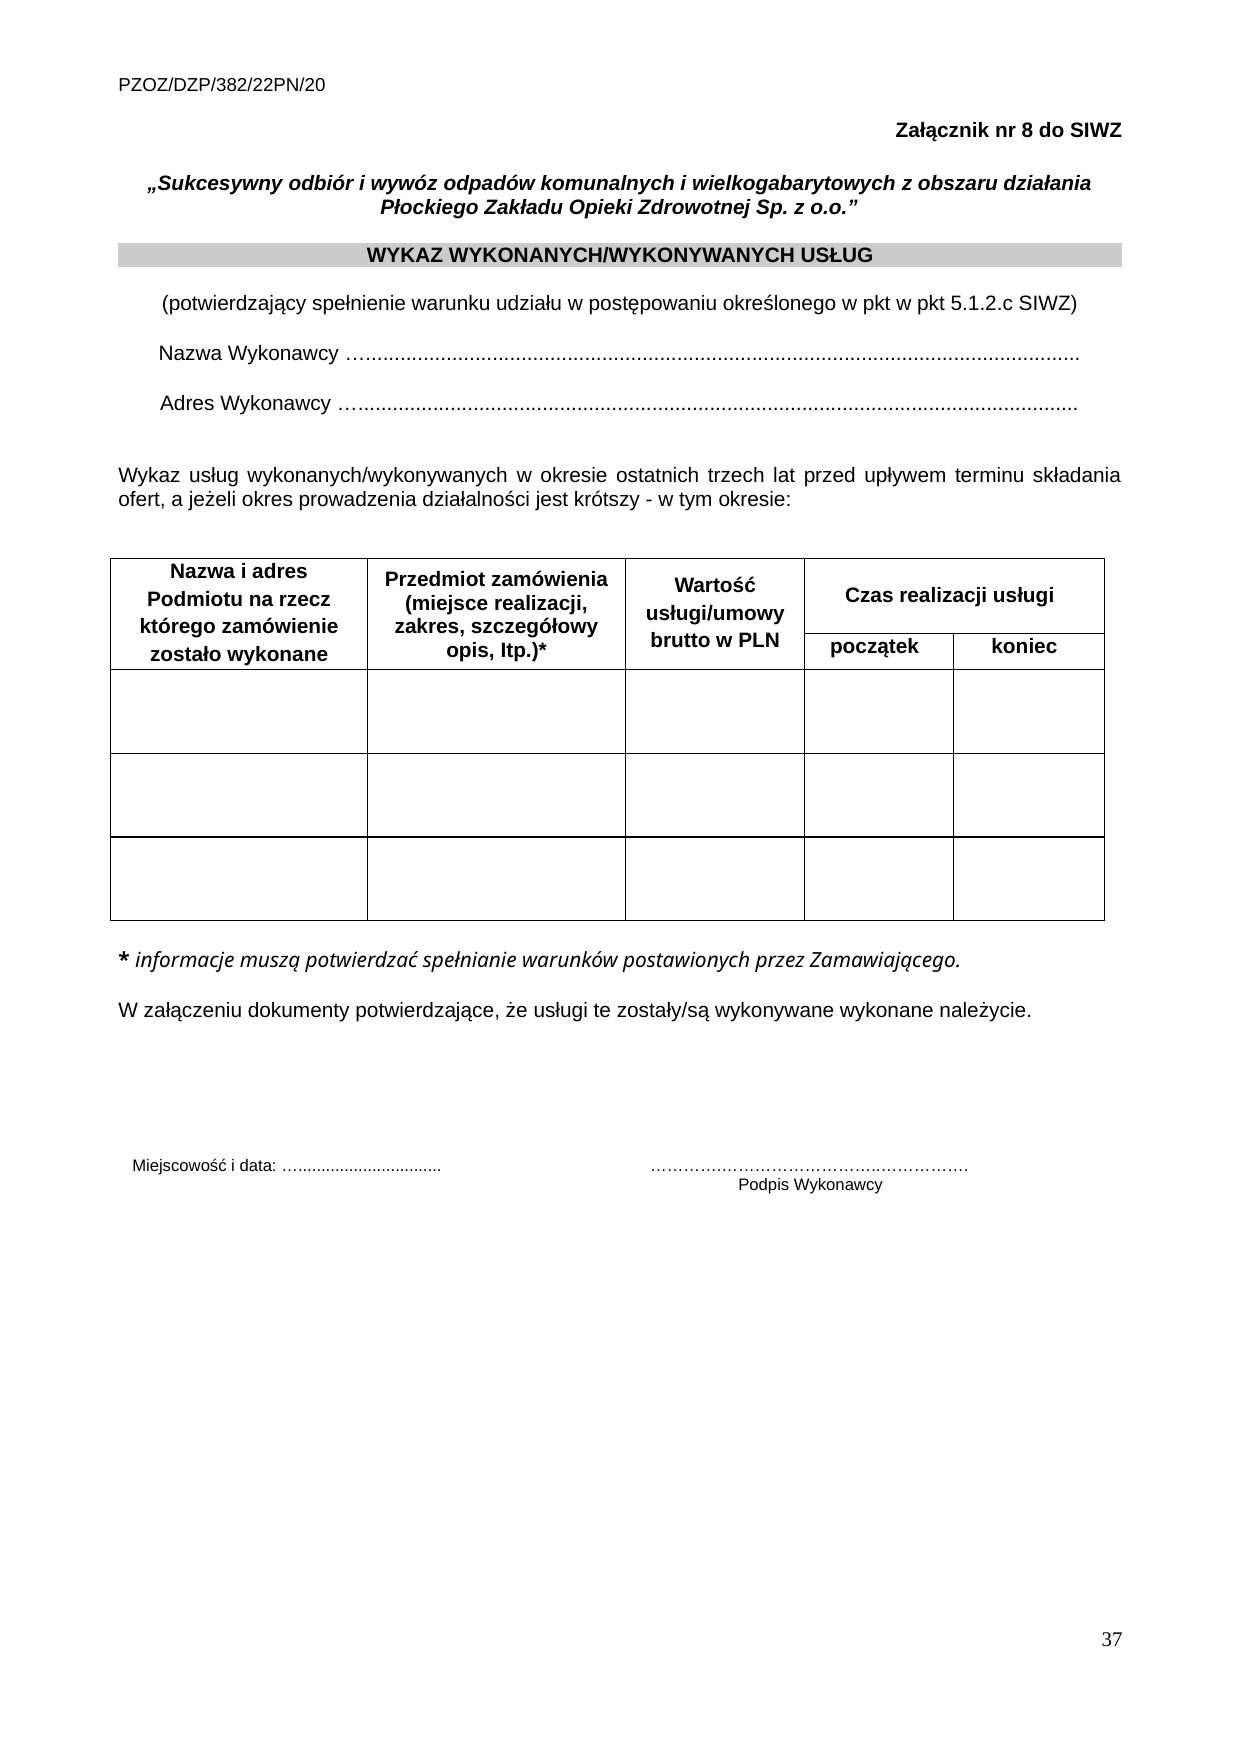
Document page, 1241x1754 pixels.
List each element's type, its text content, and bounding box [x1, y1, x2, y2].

text Załącznik nr 8 do SIWZ [118, 118, 1122, 142]
table_cell [954, 670, 1104, 753]
table_cell [368, 754, 625, 836]
table_cell [954, 838, 1104, 920]
text W załączeniu dokumenty potwierdzające, że usługi te zostały/są wykonywane wykonane należycie. [118, 997, 1122, 1021]
table_cell [368, 670, 625, 753]
text Miejscowość i data: …............................... ………….………………………..……………. [118, 1156, 1122, 1175]
table_cell [954, 754, 1104, 836]
table_cell [111, 670, 367, 753]
table_header Czas realizacji usługi [805, 559, 1104, 633]
table_cell [626, 670, 804, 753]
text Podpis Wykonawcy [738, 1175, 1122, 1194]
table_cell koniec [954, 634, 1104, 669]
table_cell [111, 838, 367, 920]
table_cell [805, 838, 953, 920]
table_cell początek [805, 634, 953, 669]
table_cell [368, 838, 625, 920]
text * informacje muszą potwierdzać spełnianie warunków postawionych przez Zamawiającego. [118, 945, 1122, 973]
text Nazwa Wykonawcy …............................................................................................................................ [118, 339, 1122, 364]
text „Sukcesywny odbiór i wywóz odpadów komunalnych i wielkogabarytowych z obszaru działania Płockiego Zakładu Opieki Zdrowotnej Sp. z o.o.” [118, 171, 1122, 219]
text Adres Wykonawcy …............................................................................................................................. [118, 389, 1122, 414]
table_cell [111, 754, 367, 836]
text (potwierdzający spełnienie warunku udziału w postępowaniu określonego w pkt w pkt 5.1.2.c SIWZ) [118, 291, 1122, 314]
table_cell [805, 670, 953, 753]
table_cell [805, 754, 953, 836]
text WYKAZ WYKONANYCH/WYKONYWANYCH USŁUG [118, 243, 1122, 267]
text Wykaz usług wykonanych/wykonywanych w okresie ostatnich trzech lat przed upływem terminu składania ofert, a jeżeli okres prowadzenia działalności jest krótszy - w tym okresie: [118, 462, 1122, 510]
table_cell [626, 838, 804, 920]
table_cell [626, 754, 804, 836]
table_header Wartość usługi/umowy brutto w PLN [626, 559, 804, 669]
table_header Nazwa i adres Podmiotu na rzecz którego zamówienie zostało wykonane [111, 559, 367, 669]
table_header Przedmiot zamówienia (miejsce realizacji, zakres, szczegółowy opis, Itp.)* [368, 559, 625, 669]
